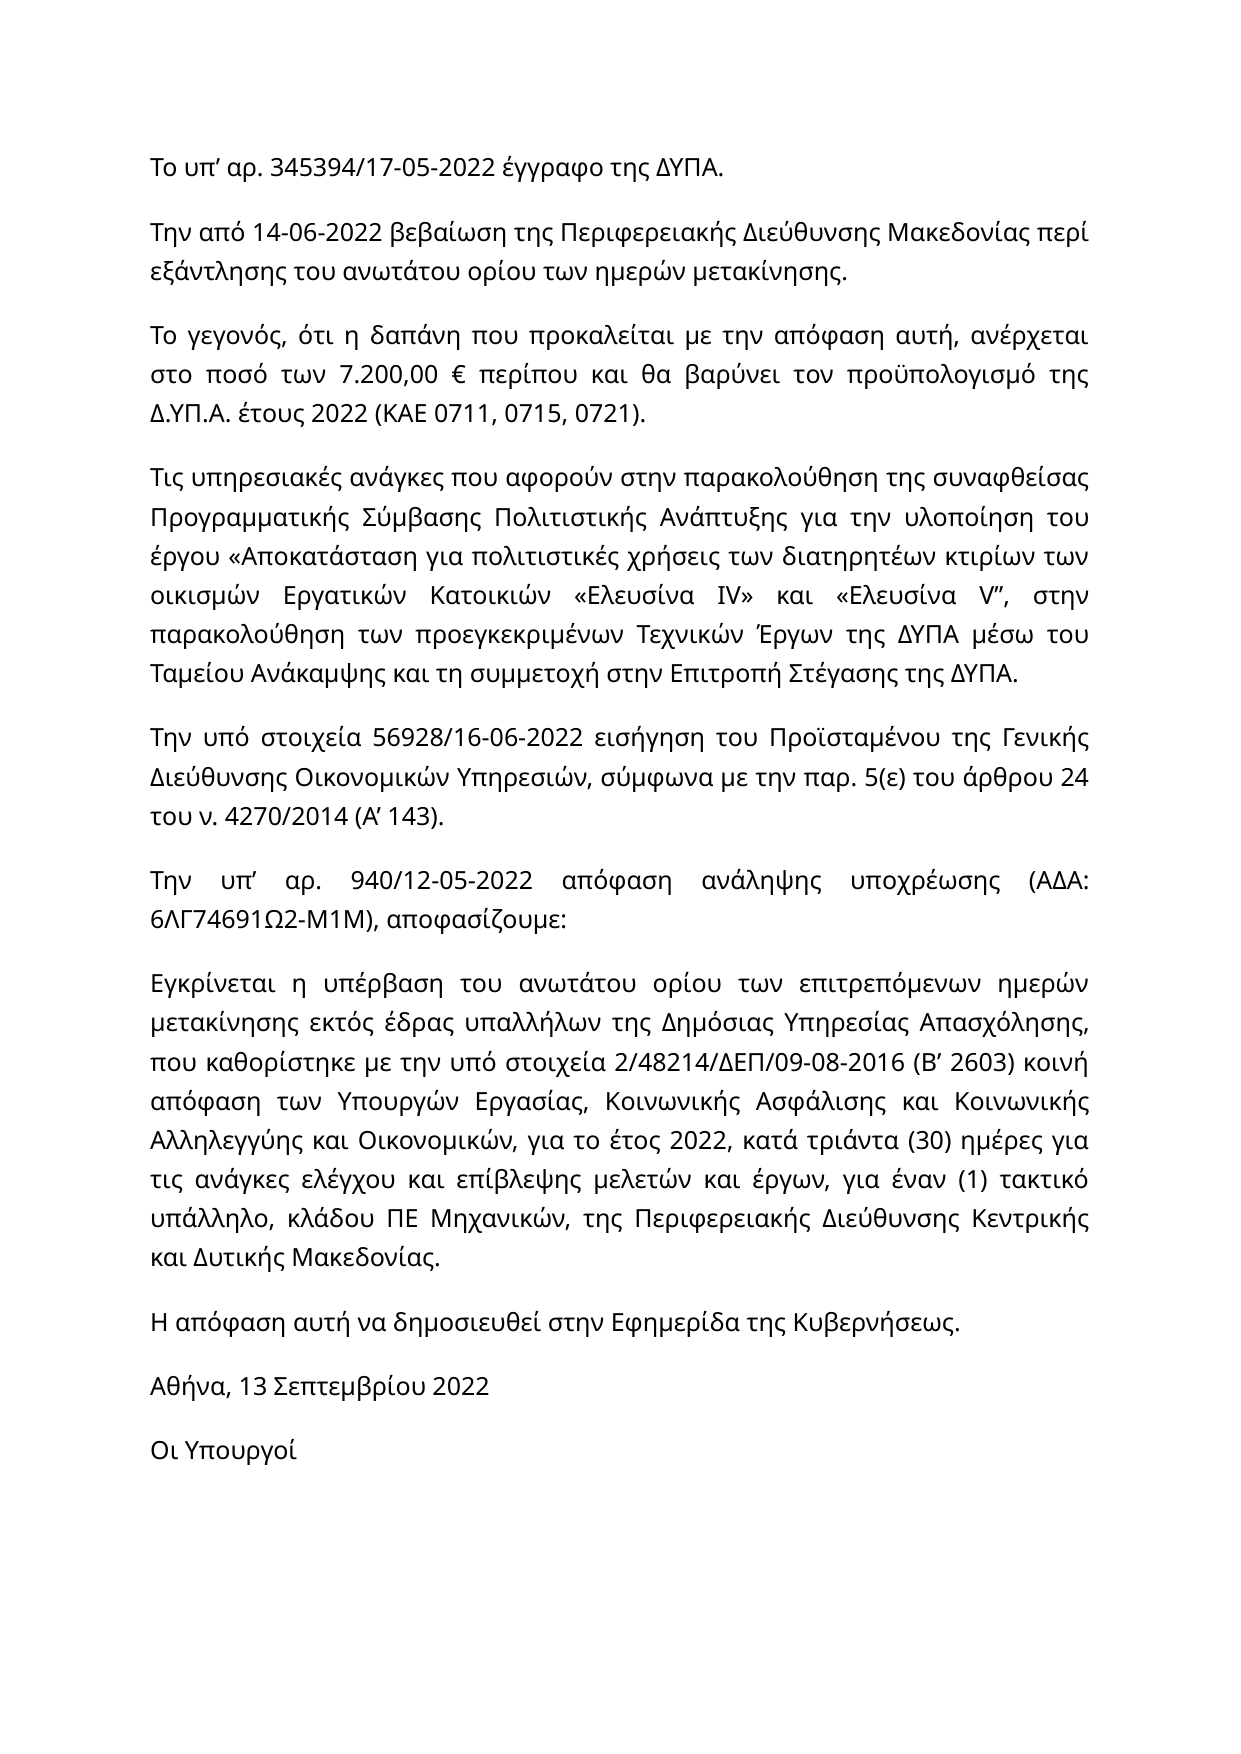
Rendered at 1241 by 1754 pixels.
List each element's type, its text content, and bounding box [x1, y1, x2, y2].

text Αθήνα, 13 Σεπτεμβρίου 2022 [150, 1368, 1090, 1402]
text Την από 14-06-2022 βεβαίωση της Περιφερειακής Διεύθυνσης Μακεδονίας περί εξάντλησης του ανωτάτου ορίου των ημερών μετακίνησης. [150, 214, 1090, 287]
text Το υπ’ αρ. 345394/17-05-2022 έγγραφο της ΔΥΠΑ. [150, 150, 1090, 184]
text Την υπό στοιχεία 56928/16-06-2022 εισήγηση του Προϊσταμένου της Γενικής Διεύθυνσης Οικονομικών Υπηρεσιών, σύμφωνα με την παρ. 5(ε) του άρθρου 24 του ν. 4270/2014 (Α’ 143). [150, 720, 1090, 832]
text Οι Υπουργοί [150, 1432, 1090, 1467]
text Το γεγονός, ότι η δαπάνη που προκαλείται με την απόφαση αυτή, ανέρχεται στο ποσό των 7.200,00 € περίπου και θα βαρύνει τον προϋπολογισμό της Δ.ΥΠ.Α. έτους 2022 (ΚΑΕ 0711, 0715, 0721). [150, 317, 1090, 430]
text Την υπ’ αρ. 940/12-05-2022 απόφαση ανάληψης υποχρέωσης (ΑΔΑ: 6ΛΓ74691Ω2-Μ1Μ), αποφασίζουμε: [150, 862, 1090, 936]
text Η απόφαση αυτή να δημοσιευθεί στην Εφημερίδα της Κυβερνήσεως. [150, 1304, 1090, 1338]
text Τις υπηρεσιακές ανάγκες που αφορούν στην παρακολούθηση της συναφθείσας Προγραμματικής Σύμβασης Πολιτιστικής Ανάπτυξης για την υλοποίηση του έργου «Αποκατάσταση για πολιτιστικές χρήσεις των διατηρητέων κτιρίων των οικισμών Εργατικών Κατοικιών «Ελευσίνα IV» και «Ελευσίνα V”, στην παρακολούθηση των προεγκεκριμένων Τεχνικών Έργων της ΔΥΠΑ μέσω του Ταμείου Ανάκαμψης και τη συμμετοχή στην Επιτροπή Στέγασης της ΔΥΠΑ. [150, 460, 1090, 690]
text Εγκρίνεται η υπέρβαση του ανωτάτου ορίου των επιτρεπόμενων ημερών μετακίνησης εκτός έδρας υπαλλήλων της Δημόσιας Υπηρεσίας Απασχόλησης, που καθορίστηκε με την υπό στοιχεία 2/48214/ΔΕΠ/09-08-2016 (Β’ 2603) κοινή απόφαση των Υπουργών Εργασίας, Κοινωνικής Ασφάλισης και Κοινωνικής Αλληλεγγύης και Οικονομικών, για το έτος 2022, κατά τριάντα (30) ημέρες για τις ανάγκες ελέγχου και επίβλεψης μελετών και έργων, για έναν (1) τακτικό υπάλληλο, κλάδου ΠΕ Μηχανικών, της Περιφερειακής Διεύθυνσης Κεντρικής και Δυτικής Μακεδονίας. [150, 966, 1090, 1274]
